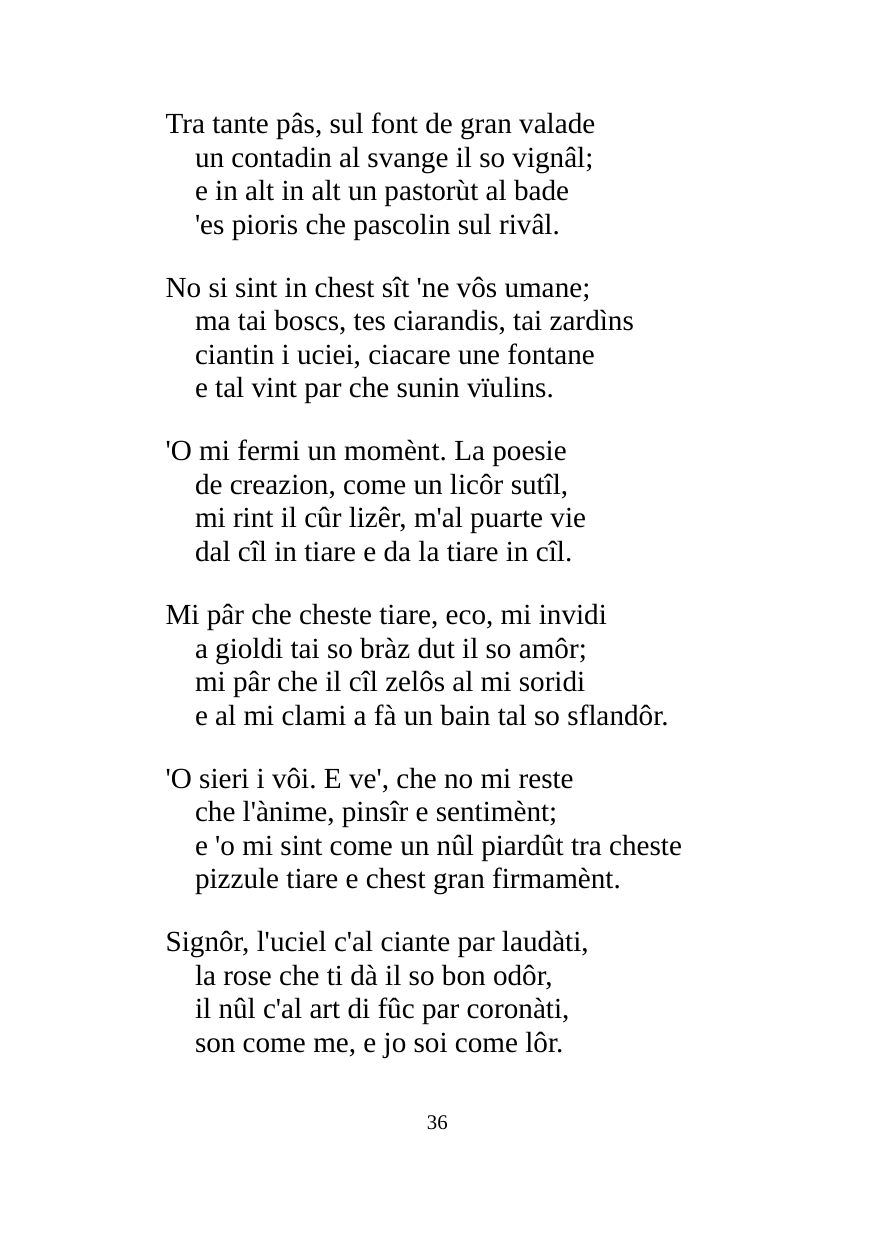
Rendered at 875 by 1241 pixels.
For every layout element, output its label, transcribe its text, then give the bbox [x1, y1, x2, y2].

text Mi pâr che cheste tiare, eco, mi invidi a gioldi tai so bràz dut il so amôr; mi pâr che il cîl zelôs al mi soridi e al mi clami a fà un bain tal so sflandôr. [165, 597, 768, 731]
text 'O mi fermi un momènt. La poesie de creazion, come un licôr sutîl, mi rint il cûr lizêr, m'al puarte vie dal cîl in tiare e da la tiare in cîl. [165, 433, 768, 568]
text 'O sieri i vôi. E ve', che no mi reste che l'ànime, pinsîr e sentimènt; e 'o mi sint come un nûl piardût tra cheste pizzule tiare e chest gran firmamènt. [165, 761, 768, 895]
text No si sint in chest sît 'ne vôs umane; ma tai boscs, tes ciarandis, tai zardìns ciantin i uciei, ciacare une fontane e tal vint par che sunin vïulins. [165, 270, 768, 404]
text Signôr, l'uciel c'al ciante par laudàti, la rose che ti dà il so bon odôr, il nûl c'al art di fûc par coronàti, son come me, e jo soi come lôr. [165, 924, 768, 1059]
text Tra tante pâs, sul font de gran valade un contadin al svange il so vignâl; e in alt in alt un pastorùt al bade 'es pioris che pascolin sul rivâl. [165, 106, 768, 240]
